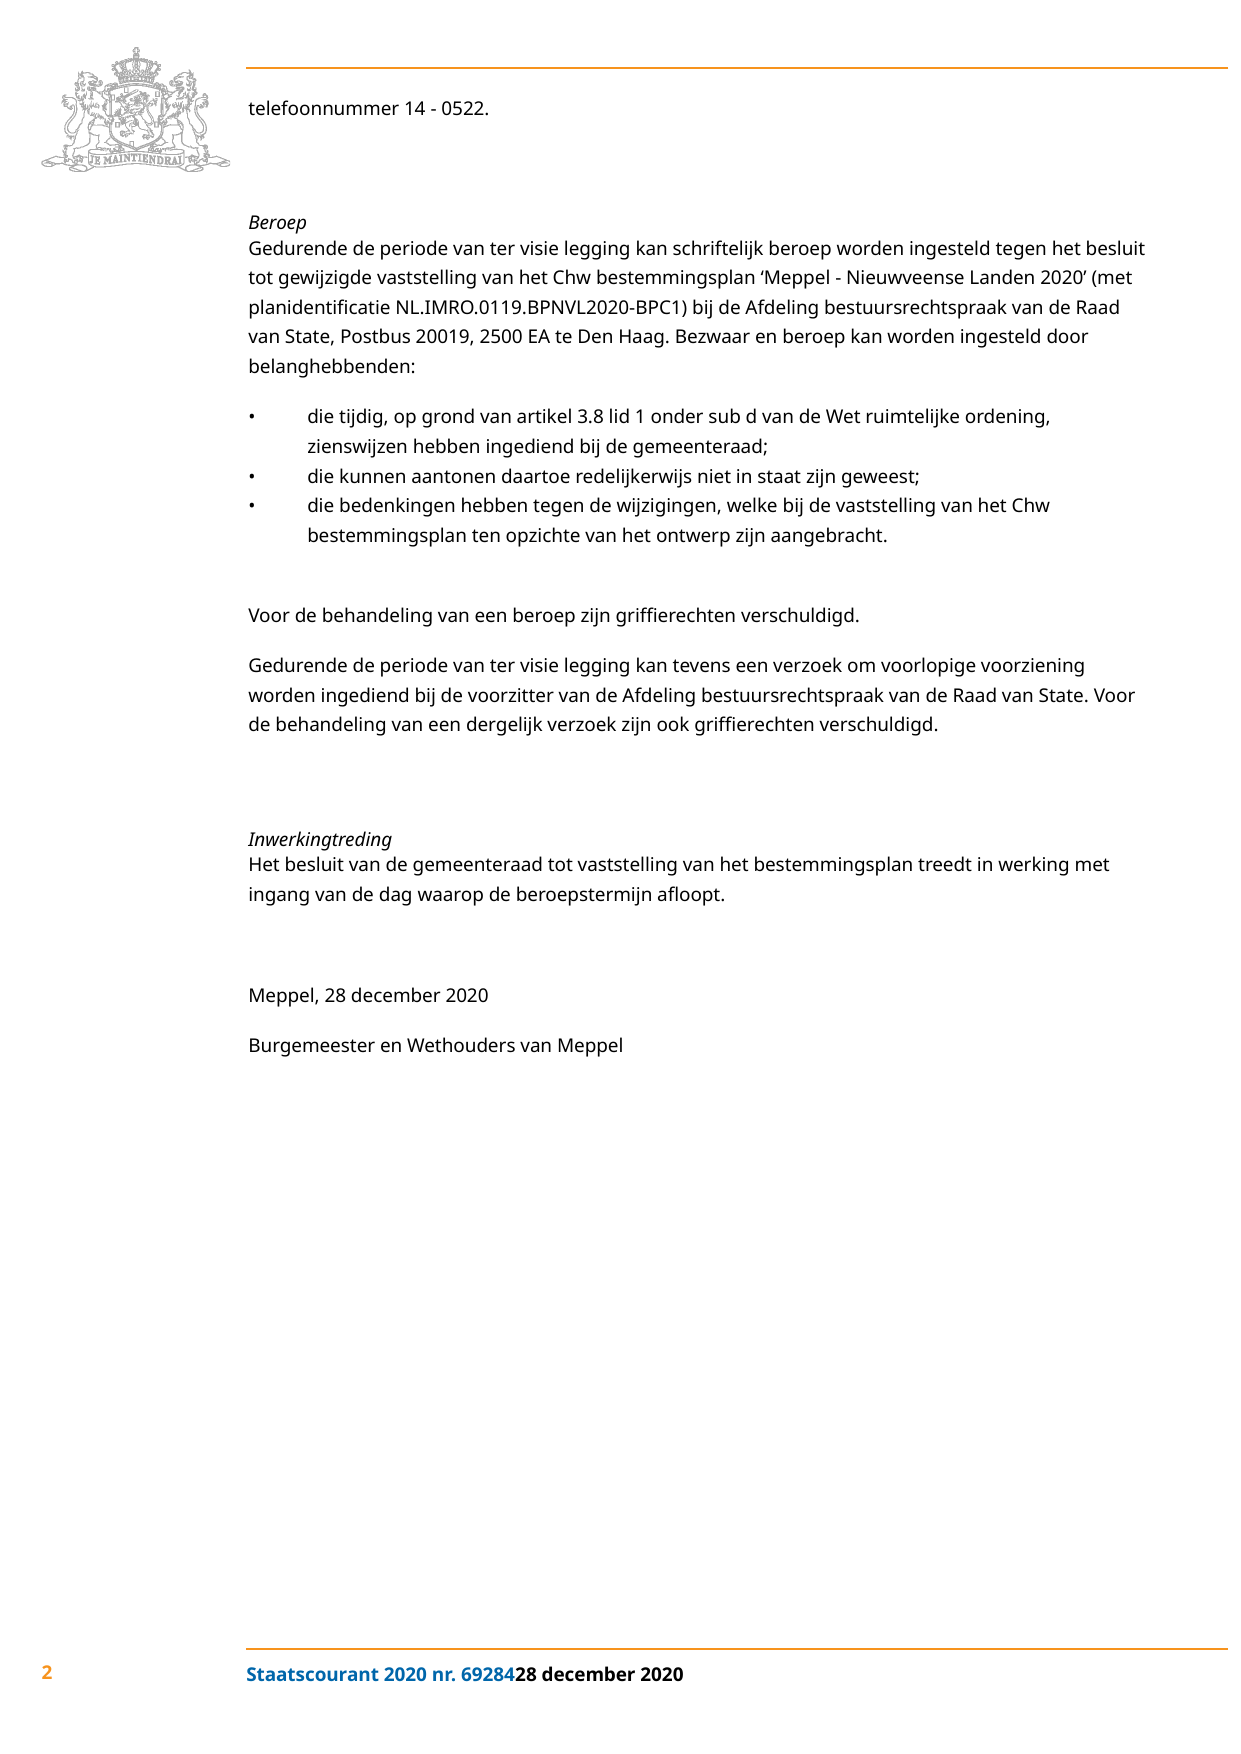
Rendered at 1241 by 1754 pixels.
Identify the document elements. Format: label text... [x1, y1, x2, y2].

text Inwerkingtreding [248, 826, 1152, 852]
text Gedurende de periode van ter visie legging kan tevens een verzoek om voorlopige voorziening worden ingediend bij de voorzitter van de Afdeling bestuursrechtspraak van de Raad van State. Voor de behandeling van een dergelijk verzoek zijn ook griffierechten verschuldigd. [248, 652, 1152, 737]
text Voor de behandeling van een beroep zijn griffierechten verschuldigd. [248, 602, 1152, 628]
picture [41, 47, 231, 172]
text Meppel, 28 december 2020 [248, 982, 1152, 1008]
list die tijdig, op grond van artikel 3.8 lid 1 onder sub d van de Wet ruimtelijke ordening, zienswijzen hebben ingediend bij de gemeenteraad; [248, 404, 1152, 459]
text telefoonnummer 14 - 0522. [248, 95, 1152, 121]
text Beroep [248, 209, 1152, 235]
text Het besluit van de gemeenteraad tot vaststelling van het bestemmingsplan treedt in werking met ingang van de dag waarop de beroepstermijn afloopt. [248, 852, 1152, 907]
text Gedurende de periode van ter visie legging kan schriftelijk beroep worden ingesteld tegen het besluit tot gewijzigde vaststelling van het Chw bestemmingsplan ‘Meppel - Nieuwveense Landen 2020’ (met planidentificatie NL.IMRO.0119.BPNVL2020-BPC1) bij de Afdeling bestuursrechtspraak van de Raad van State, Postbus 20019, 2500 EA te Den Haag. Bezwaar en beroep kan worden ingesteld door belanghebbenden: [248, 235, 1152, 379]
text Burgemeester en Wethouders van Meppel [248, 1032, 1152, 1058]
list die bedenkingen hebben tegen de wijzigingen, welke bij de vaststelling van het Chw bestemmingsplan ten opzichte van het ontwerp zijn aangebracht. [248, 492, 1152, 548]
list die kunnen aantonen daartoe redelijkerwijs niet in staat zijn geweest; [248, 463, 1152, 488]
